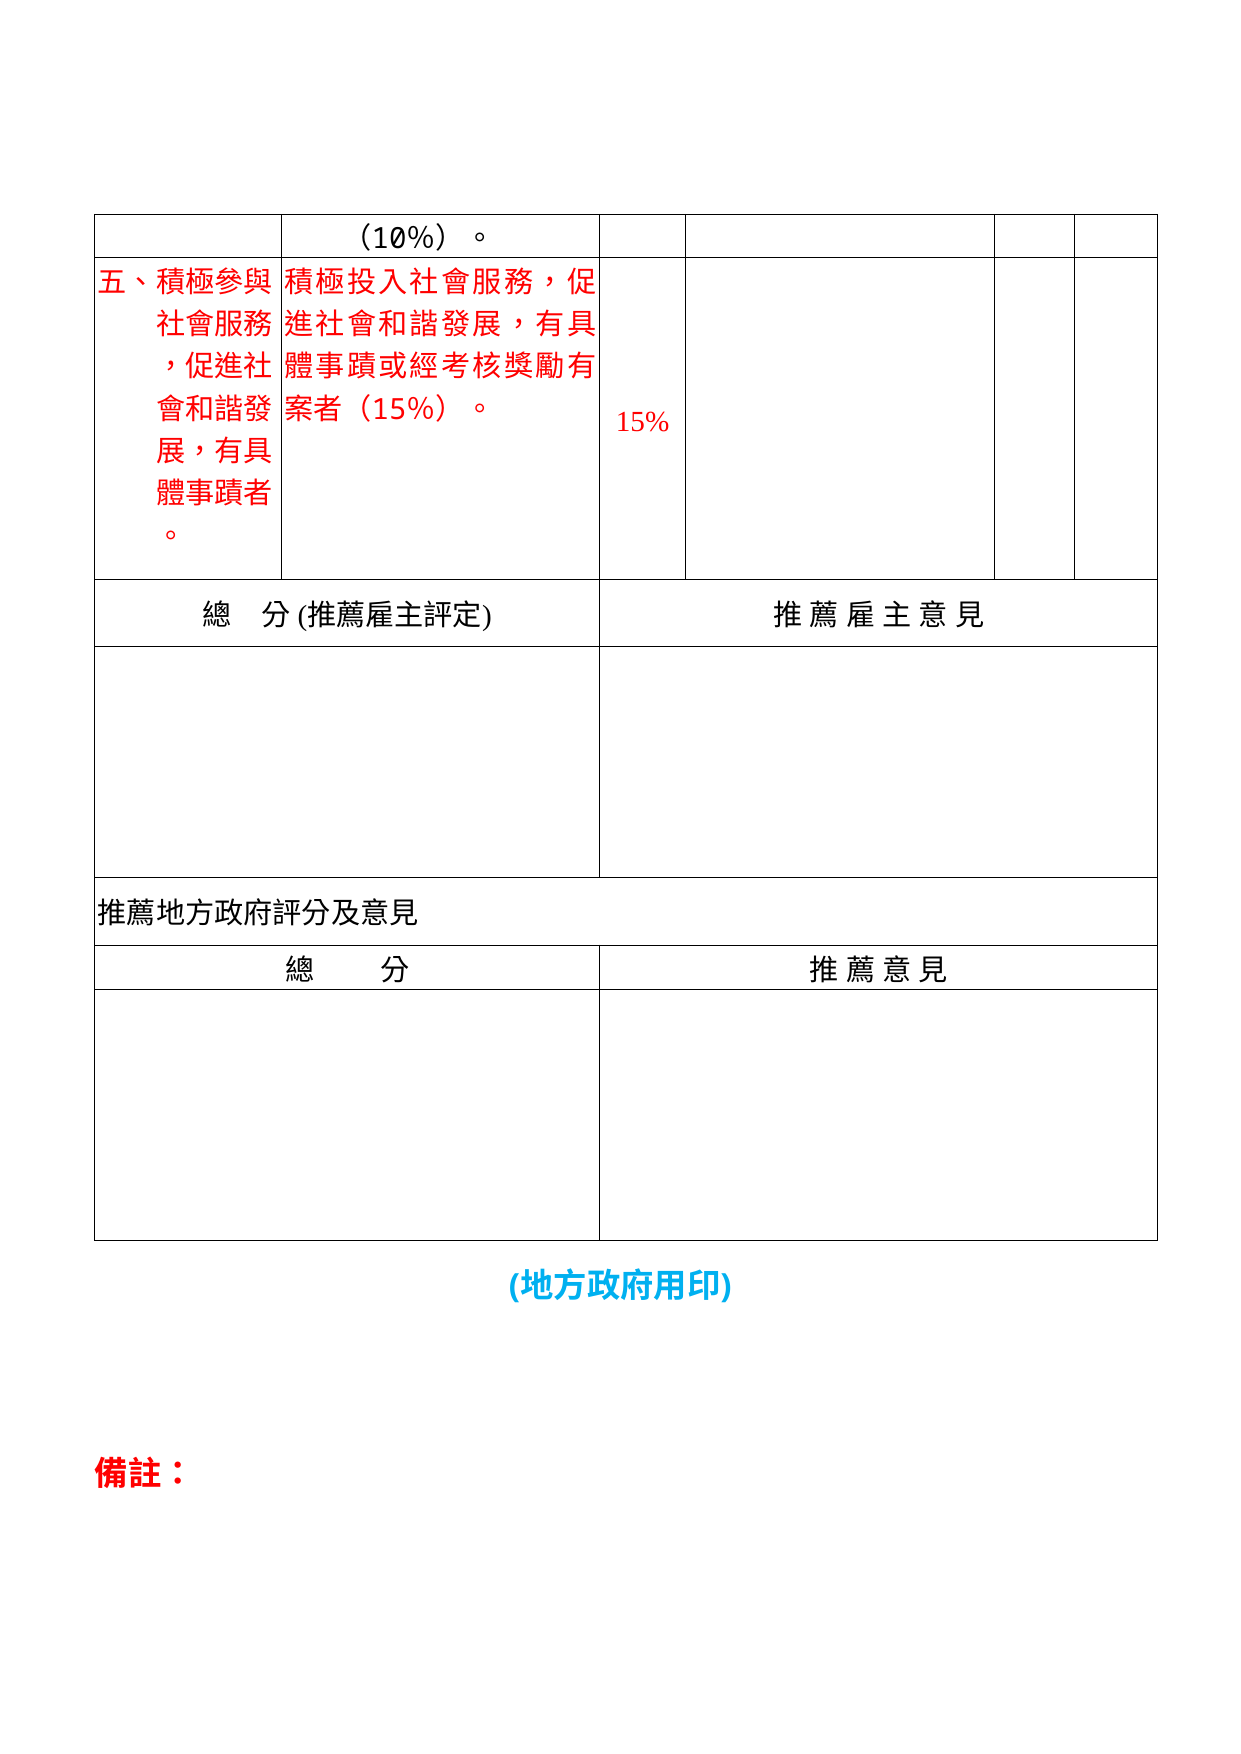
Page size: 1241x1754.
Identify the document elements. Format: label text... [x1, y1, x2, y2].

table_cell [600, 647, 1157, 877]
text (地方政府用印) [94, 1241, 1146, 1304]
table_cell [1075, 215, 1157, 257]
table_cell 積極投入社會服務，促進社會和諧發展，有具體事蹟或經考核獎勵有案者（15％）。 [282, 258, 599, 579]
text 備註： [94, 1429, 1146, 1491]
table_cell 推 薦 雇 主 意 見 [600, 580, 1157, 646]
table_cell [995, 215, 1074, 257]
table_cell [686, 258, 994, 579]
table_cell 15% [600, 258, 685, 579]
table_cell [1075, 258, 1157, 579]
table_cell （10％）。 [282, 215, 599, 257]
table_cell 推薦地方政府評分及意見 [95, 878, 1157, 944]
table_cell [95, 990, 599, 1240]
table_cell [686, 215, 994, 257]
table_cell [995, 258, 1074, 579]
table_cell 推 薦 意 見 [600, 946, 1157, 989]
table_cell [95, 215, 281, 257]
table_cell [95, 647, 599, 877]
table_cell [600, 990, 1157, 1240]
table_cell 總 分 [95, 946, 599, 989]
table_cell [600, 215, 685, 257]
table_cell 總 分 (推薦雇主評定) [95, 580, 599, 646]
table_cell 五、積極參與社會服務，促進社會和諧發展，有具體事蹟者。 [95, 258, 281, 579]
